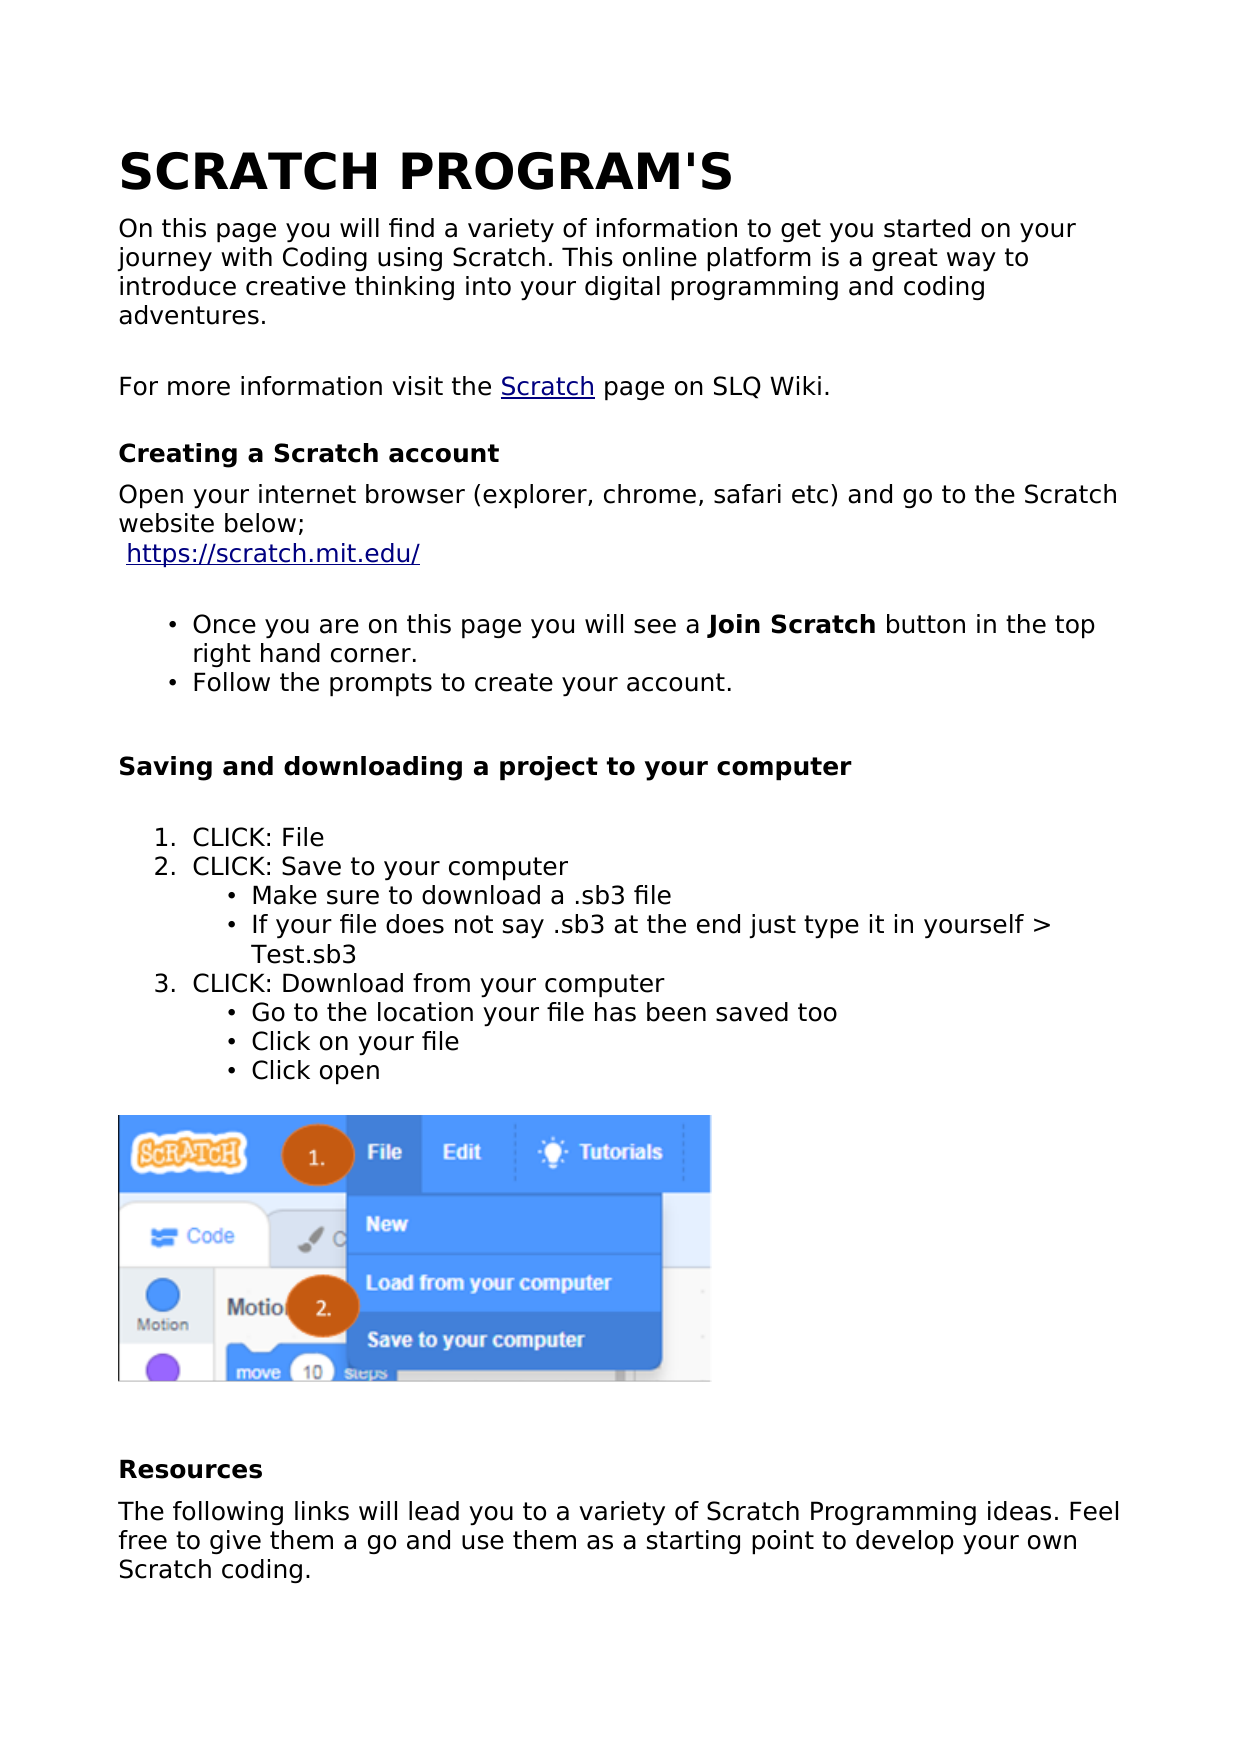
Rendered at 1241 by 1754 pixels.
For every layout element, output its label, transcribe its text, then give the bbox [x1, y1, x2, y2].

subtitle Saving and downloading a project to your computer [118, 752, 1122, 781]
list Once you are on this page you will see a Join Scratch button in the top right hand corner. [177, 610, 1122, 668]
list CLICK: Save to your computer [177, 852, 1122, 881]
text On this page you will find a variety of information to get you started on your journey with Coding using Scratch. This online platform is a great way to introduce creative thinking into your digital programming and coding adventures. [118, 214, 1122, 360]
text The following links will lead you to a variety of Scratch Programming ideas. Feel free to give them a go and use them as a starting point to develop your own Scratch coding. [118, 1497, 1122, 1585]
list CLICK: File [177, 823, 1122, 852]
list Click on your file [236, 1027, 1122, 1056]
list If your file does not say .sb3 at the end just type it in yourself > Test.sb3 [236, 911, 1122, 969]
subtitle Resources [118, 1456, 1122, 1485]
list Click open [236, 1056, 1122, 1086]
text Open your internet browser (explorer, chrome, safari etc) and go to the Scratch website below; https://scratch.mit.edu/ [118, 481, 1122, 568]
text For more information visit the Scratch page on SLQ Wiki. [118, 372, 1122, 401]
list Make sure to download a .sb3 file [236, 881, 1122, 911]
list Go to the location your file has been saved too [236, 998, 1122, 1027]
list CLICK: Download from your computer [177, 969, 1122, 998]
subtitle Creating a Scratch account [118, 439, 1122, 468]
list Follow the prompts to create your account. [177, 668, 1122, 697]
subtitle SCRATCH PROGRAM'S [118, 143, 1122, 201]
picture [118, 1115, 712, 1383]
